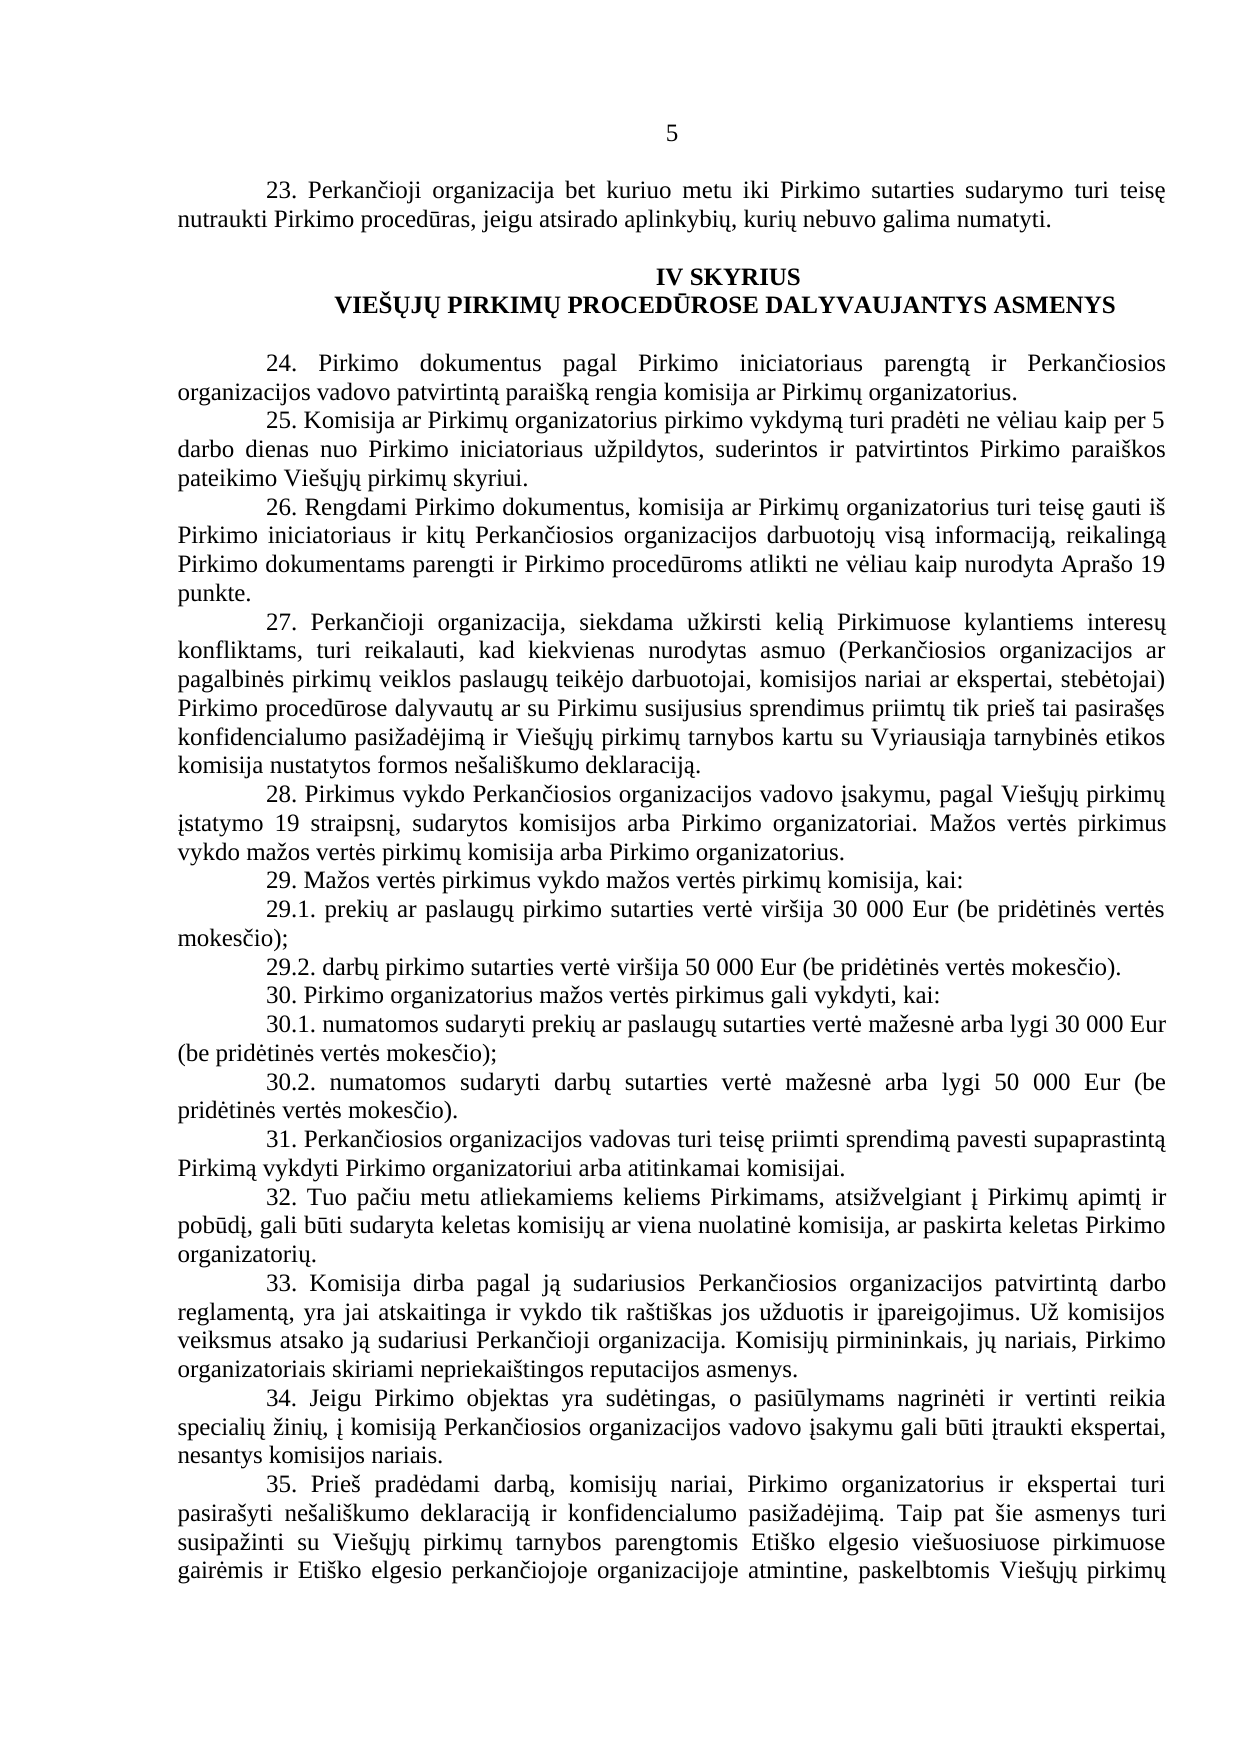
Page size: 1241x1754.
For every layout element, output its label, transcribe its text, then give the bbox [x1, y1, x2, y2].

text 24. Pirkimo dokumentus pagal Pirkimo iniciatoriaus parengtą ir Perkančiosios organizacijos vadovo patvirtintą paraišką rengia komisija ar Pirkimų organizatorius. [177, 348, 1167, 406]
text 31. Perkančiosios organizacijos vadovas turi teisę priimti sprendimą pavesti supaprastintą Pirkimą vykdyti Pirkimo organizatoriui arba atitinkamai komisijai. [177, 1124, 1167, 1182]
text 26. Rengdami Pirkimo dokumentus, komisija ar Pirkimų organizatorius turi teisę gauti iš Pirkimo iniciatoriaus ir kitų Perkančiosios organizacijos darbuotojų visą informaciją, reikalingą Pirkimo dokumentams parengti ir Pirkimo procedūroms atlikti ne vėliau kaip nurodyta Aprašo 19 punkte. [177, 492, 1167, 607]
text 30. Pirkimo organizatorius mažos vertės pirkimus gali vykdyti, kai: [177, 981, 1167, 1009]
text 28. Pirkimus vykdo Perkančiosios organizacijos vadovo įsakymu, pagal Viešųjų pirkimų įstatymo 19 straipsnį, sudarytos komisijos arba Pirkimo organizatoriai. Mažos vertės pirkimus vykdo mažos vertės pirkimų komisija arba Pirkimo organizatorius. [177, 779, 1167, 866]
text 34. Jeigu Pirkimo objektas yra sudėtingas, o pasiūlymams nagrinėti ir vertinti reikia specialių žinių, į komisiją Perkančiosios organizacijos vadovo įsakymu gali būti įtraukti ekspertai, nesantys komisijos nariais. [177, 1383, 1167, 1469]
text 30.2. numatomos sudaryti darbų sutarties vertė mažesnė arba lygi 50 000 Eur (be pridėtinės vertės mokesčio). [177, 1067, 1167, 1124]
text 33. Komisija dirba pagal ją sudariusios Perkančiosios organizacijos patvirtintą darbo reglamentą, yra jai atskaitinga ir vykdo tik raštiškas jos užduotis ir įpareigojimus. Už komisijos veiksmus atsako ją sudariusi Perkančioji organizacija. Komisijų pirmininkais, jų nariais, Pirkimo organizatoriais skiriami nepriekaištingos reputacijos asmenys. [177, 1268, 1167, 1383]
text 29.2. darbų pirkimo sutarties vertė viršija 50 000 Eur (be pridėtinės vertės mokesčio). [177, 952, 1167, 981]
text 35. Prieš pradėdami darbą, komisijų nariai, Pirkimo organizatorius ir ekspertai turi pasirašyti nešališkumo deklaraciją ir konfidencialumo pasižadėjimą. Taip pat šie asmenys turi susipažinti su Viešųjų pirkimų tarnybos parengtomis Etiško elgesio viešuosiuose pirkimuose gairėmis ir Etiško elgesio perkančiojoje organizacijoje atmintine, paskelbtomis Viešųjų pirkimų [177, 1469, 1167, 1584]
text 25. Komisija ar Pirkimų organizatorius pirkimo vykdymą turi pradėti ne vėliau kaip per 5 darbo dienas nuo Pirkimo iniciatoriaus užpildytos, suderintos ir patvirtintos Pirkimo paraiškos pateikimo Viešųjų pirkimų skyriui. [177, 406, 1167, 492]
text VIEŠŲJŲ PIRKIMŲ PROCEDŪROSE DALYVAUJANTYS ASMENYS [290, 291, 1167, 319]
text 30.1. numatomos sudaryti prekių ar paslaugų sutarties vertė mažesnė arba lygi 30 000 Eur (be pridėtinės vertės mokesčio); [177, 1009, 1167, 1067]
text 29. Mažos vertės pirkimus vykdo mažos vertės pirkimų komisija, kai: [177, 866, 1167, 894]
text 29.1. prekių ar paslaugų pirkimo sutarties vertė viršija 30 000 Eur (be pridėtinės vertės mokesčio); [177, 894, 1167, 952]
text 23. Perkančioji organizacija bet kuriuo metu iki Pirkimo sutarties sudarymo turi teisę nutraukti Pirkimo procedūras, jeigu atsirado aplinkybių, kurių nebuvo galima numatyti. [177, 176, 1167, 233]
text 27. Perkančioji organizacija, siekdama užkirsti kelią Pirkimuose kylantiems interesų konfliktams, turi reikalauti, kad kiekvienas nurodytas asmuo (Perkančiosios organizacijos ar pagalbinės pirkimų veiklos paslaugų teikėjo darbuotojai, komisijos nariai ar ekspertai, stebėtojai) Pirkimo procedūrose dalyvautų ar su Pirkimu susijusius sprendimus priimtų tik prieš tai pasirašęs konfidencialumo pasižadėjimą ir Viešųjų pirkimų tarnybos kartu su Vyriausiąja tarnybinės etikos komisija nustatytos formos nešališkumo deklaraciją. [177, 607, 1167, 779]
text IV SKYRIUS [290, 262, 1167, 291]
text 32. Tuo pačiu metu atliekamiems keliems Pirkimams, atsižvelgiant į Pirkimų apimtį ir pobūdį, gali būti sudaryta keletas komisijų ar viena nuolatinė komisija, ar paskirta keletas Pirkimo organizatorių. [177, 1182, 1167, 1268]
